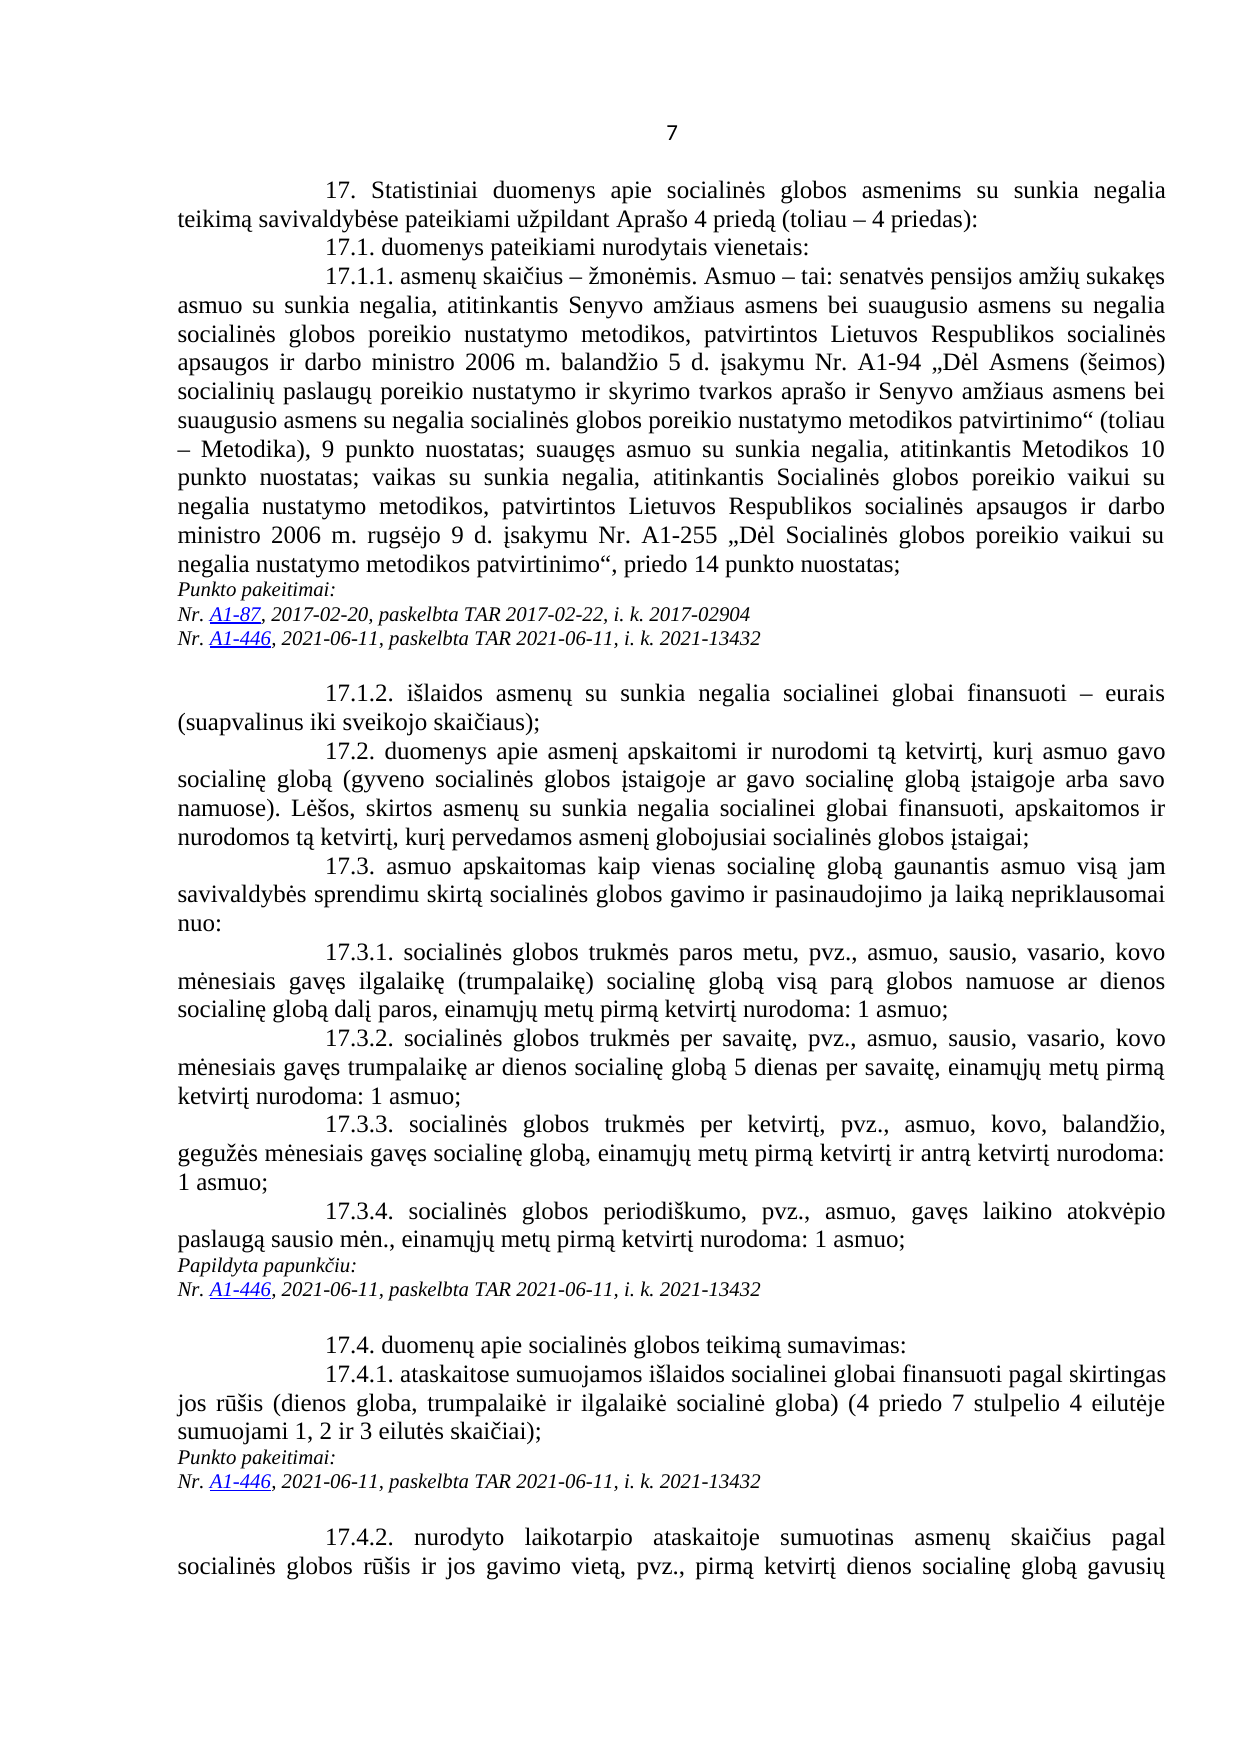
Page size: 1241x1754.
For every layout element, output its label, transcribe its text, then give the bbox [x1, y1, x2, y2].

text Punkto pakeitimai: [177, 577, 1166, 601]
text 17.3.1. socialinės globos trukmės paros metu, pvz., asmuo, sausio, vasario, kovo mėnesiais gavęs ilgalaikę (trumpalaikę) socialinę globą visą parą globos namuose ar dienos socialinę globą dalį paros, einamųjų metų pirmą ketvirtį nurodoma: 1 asmuo; [177, 937, 1166, 1023]
text 17.3.4. socialinės globos periodiškumo, pvz., asmuo, gavęs laikino atokvėpio paslaugą sausio mėn., einamųjų metų pirmą ketvirtį nurodoma: 1 asmuo; [177, 1196, 1166, 1253]
text 17.3. asmuo apskaitomas kaip vienas socialinę globą gaunantis asmuo visą jam savivaldybės sprendimu skirtą socialinės globos gavimo ir pasinaudojimo ja laiką nepriklausomai nuo: [177, 851, 1166, 937]
text Nr. A1-446, 2021-06-11, paskelbta TAR 2021-06-11, i. k. 2021-13432 [177, 1469, 1166, 1493]
text 17. Statistiniai duomenys apie socialinės globos asmenims su sunkia negalia teikimą savivaldybėse pateikiami užpildant Aprašo 4 priedą (toliau – 4 priedas): [177, 175, 1166, 232]
text Punkto pakeitimai: [177, 1445, 1166, 1469]
text 17.4.1. ataskaitose sumuojamos išlaidos socialinei globai finansuoti pagal skirtingas jos rūšis (dienos globa, trumpalaikė ir ilgalaikė socialinė globa) (4 priedo 7 stulpelio 4 eilutėje sumuojami 1, 2 ir 3 eilutės skaičiai); [177, 1359, 1166, 1445]
text Nr. A1-446, 2021-06-11, paskelbta TAR 2021-06-11, i. k. 2021-13432 [177, 1277, 1166, 1301]
text 17.4.2. nurodyto laikotarpio ataskaitoje sumuotinas asmenų skaičius pagal socialinės globos rūšis ir jos gavimo vietą, pvz., pirmą ketvirtį dienos socialinę globą gavusių [177, 1522, 1166, 1579]
text Papildyta papunkčiu: [177, 1253, 1166, 1277]
text 17.1. duomenys pateikiami nurodytais vienetais: [177, 232, 1166, 261]
text 17.1.2. išlaidos asmenų su sunkia negalia socialinei globai finansuoti – eurais (suapvalinus iki sveikojo skaičiaus); [177, 678, 1166, 736]
text 17.1.1. asmenų skaičius – žmonėmis. Asmuo – tai: senatvės pensijos amžių sukakęs asmuo su sunkia negalia, atitinkantis Senyvo amžiaus asmens bei suaugusio asmens su negalia socialinės globos poreikio nustatymo metodikos, patvirtintos Lietuvos Respublikos socialinės apsaugos ir darbo ministro 2006 m. balandžio 5 d. įsakymu Nr. A1-94 „Dėl Asmens (šeimos) socialinių paslaugų poreikio nustatymo ir skyrimo tvarkos aprašo ir Senyvo amžiaus asmens bei suaugusio asmens su negalia socialinės globos poreikio nustatymo metodikos patvirtinimo“ (toliau – Metodika), 9 punkto nuostatas; suaugęs asmuo su sunkia negalia, atitinkantis Metodikos 10 punkto nuostatas; vaikas su sunkia negalia, atitinkantis Socialinės globos poreikio vaikui su negalia nustatymo metodikos, patvirtintos Lietuvos Respublikos socialinės apsaugos ir darbo ministro 2006 m. rugsėjo 9 d. įsakymu Nr. A1-255 „Dėl Socialinės globos poreikio vaikui su negalia nustatymo metodikos patvirtinimo“, priedo 14 punkto nuostatas; [177, 261, 1166, 577]
text 17.3.3. socialinės globos trukmės per ketvirtį, pvz., asmuo, kovo, balandžio, gegužės mėnesiais gavęs socialinę globą, einamųjų metų pirmą ketvirtį ir antrą ketvirtį nurodoma: 1 asmuo; [177, 1109, 1166, 1196]
text Nr. A1-87, 2017-02-20, paskelbta TAR 2017-02-22, i. k. 2017-02904 [177, 601, 1166, 626]
text Nr. A1-446, 2021-06-11, paskelbta TAR 2021-06-11, i. k. 2021-13432 [177, 626, 1166, 649]
text 17.4. duomenų apie socialinės globos teikimą sumavimas: [177, 1330, 1166, 1359]
text 17.2. duomenys apie asmenį apskaitomi ir nurodomi tą ketvirtį, kurį asmuo gavo socialinę globą (gyveno socialinės globos įstaigoje ar gavo socialinę globą įstaigoje arba savo namuose). Lėšos, skirtos asmenų su sunkia negalia socialinei globai finansuoti, apskaitomos ir nurodomos tą ketvirtį, kurį pervedamos asmenį globojusiai socialinės globos įstaigai; [177, 736, 1166, 851]
text 17.3.2. socialinės globos trukmės per savaitę, pvz., asmuo, sausio, vasario, kovo mėnesiais gavęs trumpalaikę ar dienos socialinę globą 5 dienas per savaitę, einamųjų metų pirmą ketvirtį nurodoma: 1 asmuo; [177, 1023, 1166, 1109]
